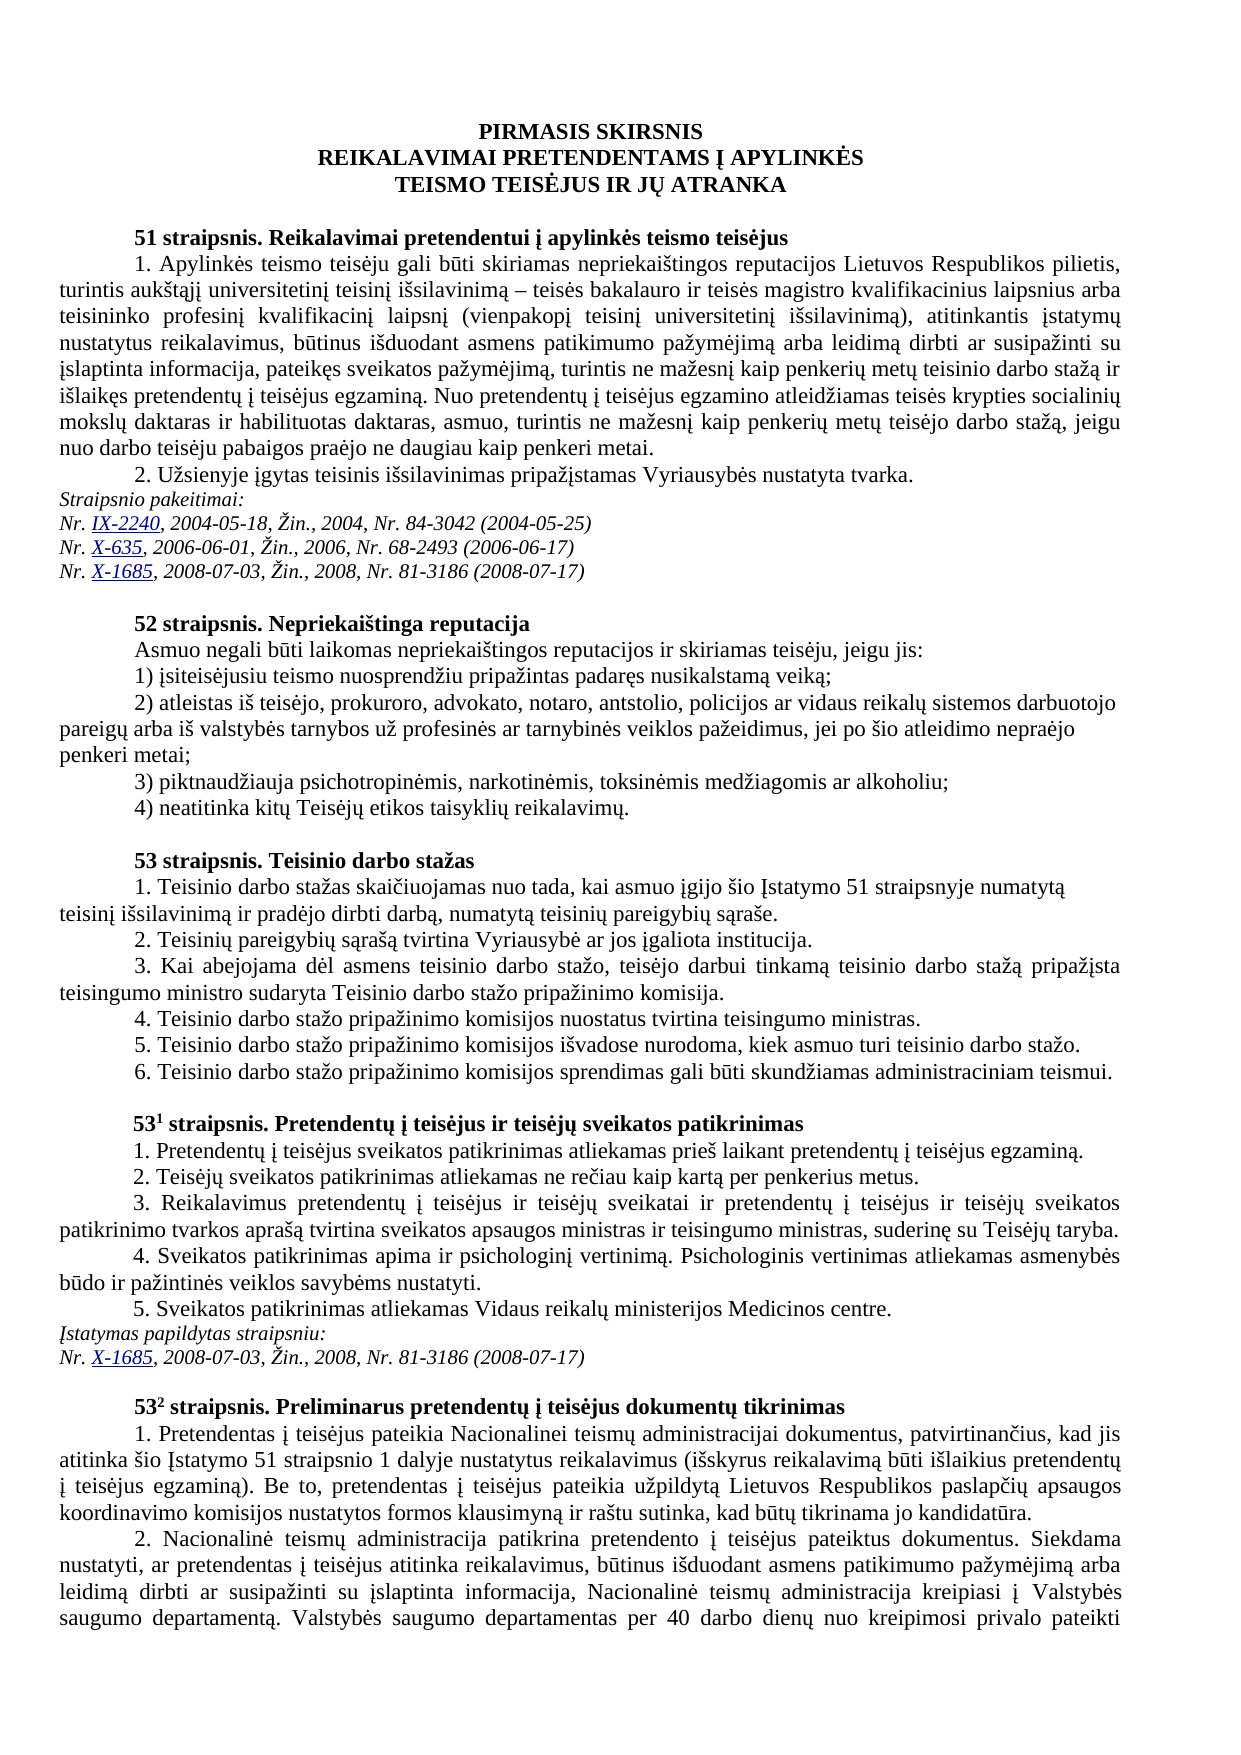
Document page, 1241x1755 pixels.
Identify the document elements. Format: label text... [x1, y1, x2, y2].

text 2. Užsienyje įgytas teisinis išsilavinimas pripažįstamas Vyriausybės nustatyta tvarka. [59, 461, 1122, 487]
text 2. Teisėjų sveikatos patikrinimas atliekamas ne rečiau kaip kartą per penkerius metus. [59, 1163, 1122, 1189]
text 51 straipsnis. Reikalavimai pretendentui į apylinkės teismo teisėjus [59, 223, 1122, 250]
text Straipsnio pakeitimai: [59, 487, 1122, 511]
text 2) atleistas iš teisėjo, prokuroro, advokato, notaro, antstolio, policijos ar vidaus reikalų sistemos darbuotojo pareigų arba iš valstybės tarnybos už profesinės ar tarnybinės veiklos pažeidimus, jei po šio atleidimo nepraėjo penkeri metai; [59, 689, 1122, 768]
text 5. Teisinio darbo stažo pripažinimo komisijos išvadose nurodoma, kiek asmuo turi teisinio darbo stažo. [59, 1031, 1122, 1058]
text Nr. X-1685, 2008-07-03, Žin., 2008, Nr. 81-3186 (2008-07-17) [59, 1345, 1122, 1369]
text Asmuo negali būti laikomas nepriekaištingos reputacijos ir skiriamas teisėju, jeigu jis: [59, 636, 1122, 662]
text 53 straipsnis. Teisinio darbo stažas [59, 847, 1122, 873]
text 3. Kai abejojama dėl asmens teisinio darbo stažo, teisėjo darbui tinkamą teisinio darbo stažą pripažįsta teisingumo ministro sudaryta Teisinio darbo stažo pripažinimo komisija. [59, 952, 1122, 1005]
text Įstatymas papildytas straipsniu: [59, 1321, 1122, 1345]
text 1. Apylinkės teismo teisėju gali būti skiriamas nepriekaištingos reputacijos Lietuvos Respublikos pilietis, turintis aukštąjį universitetinį teisinį išsilavinimą – teisės bakalauro ir teisės magistro kvalifikacinius laipsnius arba teisininko profesinį kvalifikacinį laipsnį (vienpakopį teisinį universitetinį išsilavinimą), atitinkantis įstatymų nustatytus reikalavimus, būtinus išduodant asmens patikimumo pažymėjimą arba leidimą dirbti ar susipažinti su įslaptinta informacija, pateikęs sveikatos pažymėjimą, turintis ne mažesnį kaip penkerių metų teisinio darbo stažą ir išlaikęs pretendentų į teisėjus egzaminą. Nuo pretendentų į teisėjus egzamino atleidžiamas teisės krypties socialinių mokslų daktaras ir habilituotas daktaras, asmuo, turintis ne mažesnį kaip penkerių metų teisėjo darbo stažą, jeigu nuo darbo teisėju pabaigos praėjo ne daugiau kaip penkeri metai. [59, 250, 1122, 461]
text 4. Sveikatos patikrinimas apima ir psichologinį vertinimą. Psichologinis vertinimas atliekamas asmenybės būdo ir pažintinės veiklos savybėms nustatyti. [59, 1242, 1122, 1295]
text PIRMASIS SKIRSNIS [59, 118, 1122, 144]
text 1. Teisinio darbo stažas skaičiuojamas nuo tada, kai asmuo įgijo šio Įstatymo 51 straipsnyje numatytą teisinį išsilavinimą ir pradėjo dirbti darbą, numatytą teisinių pareigybių sąraše. [59, 873, 1122, 926]
text 3. Reikalavimus pretendentų į teisėjus ir teisėjų sveikatai ir pretendentų į teisėjus ir teisėjų sveikatos patikrinimo tvarkos aprašą tvirtina sveikatos apsaugos ministras ir teisingumo ministras, suderinę su Teisėjų taryba. [59, 1189, 1122, 1242]
text 2. Teisinių pareigybių sąrašą tvirtina Vyriausybė ar jos įgaliota institucija. [59, 926, 1122, 952]
text 52 straipsnis. Nepriekaištinga reputacija [59, 610, 1122, 636]
text 5. Sveikatos patikrinimas atliekamas Vidaus reikalų ministerijos Medicinos centre. [59, 1295, 1122, 1321]
text REIKALAVIMAI PRETENDENTAMS Į APYLINKĖS [59, 144, 1122, 171]
text 4) neatitinka kitų Teisėjų etikos taisyklių reikalavimų. [59, 794, 1122, 821]
text Nr. X-635, 2006-06-01, Žin., 2006, Nr. 68-2493 (2006-06-17) [59, 535, 1122, 559]
text TEISMO TEISĖJUS IR JŲ ATRANKA [59, 171, 1122, 197]
text 1) įsiteisėjusiu teismo nuosprendžiu pripažintas padaręs nusikalstamą veiką; [59, 662, 1122, 689]
text 2. Nacionalinė teismų administracija patikrina pretendento į teisėjus pateiktus dokumentus. Siekdama nustatyti, ar pretendentas į teisėjus atitinka reikalavimus, būtinus išduodant asmens patikimumo pažymėjimą arba leidimą dirbti ar susipažinti su įslaptinta informacija, Nacionalinė teismų administracija kreipiasi į Valstybės saugumo departamentą. Valstybės saugumo departamentas per 40 darbo dienų nuo kreipimosi privalo pateikti [59, 1525, 1122, 1631]
text 6. Teisinio darbo stažo pripažinimo komisijos sprendimas gali būti skundžiamas administraciniam teismui. [59, 1058, 1122, 1084]
text 532 straipsnis. Preliminarus pretendentų į teisėjus dokumentų tikrinimas [59, 1393, 1122, 1420]
text 4. Teisinio darbo stažo pripažinimo komisijos nuostatus tvirtina teisingumo ministras. [59, 1005, 1122, 1031]
text 3) piktnaudžiauja psichotropinėmis, narkotinėmis, toksinėmis medžiagomis ar alkoholiu; [59, 768, 1122, 794]
text 1. Pretendentas į teisėjus pateikia Nacionalinei teismų administracijai dokumentus, patvirtinančius, kad jis atitinka šio Įstatymo 51 straipsnio 1 dalyje nustatytus reikalavimus (išskyrus reikalavimą būti išlaikius pretendentų į teisėjus egzaminą). Be to, pretendentas į teisėjus pateikia užpildytą Lietuvos Respublikos paslapčių apsaugos koordinavimo komisijos nustatytos formos klausimyną ir raštu sutinka, kad būtų tikrinama jo kandidatūra. [59, 1420, 1122, 1525]
text 1. Pretendentų į teisėjus sveikatos patikrinimas atliekamas prieš laikant pretendentų į teisėjus egzaminą. [59, 1137, 1122, 1163]
text Nr. IX-2240, 2004-05-18, Žin., 2004, Nr. 84-3042 (2004-05-25) [59, 511, 1122, 535]
text 531 straipsnis. Pretendentų į teisėjus ir teisėjų sveikatos patikrinimas [59, 1110, 1122, 1137]
text Nr. X-1685, 2008-07-03, Žin., 2008, Nr. 81-3186 (2008-07-17) [59, 559, 1122, 583]
